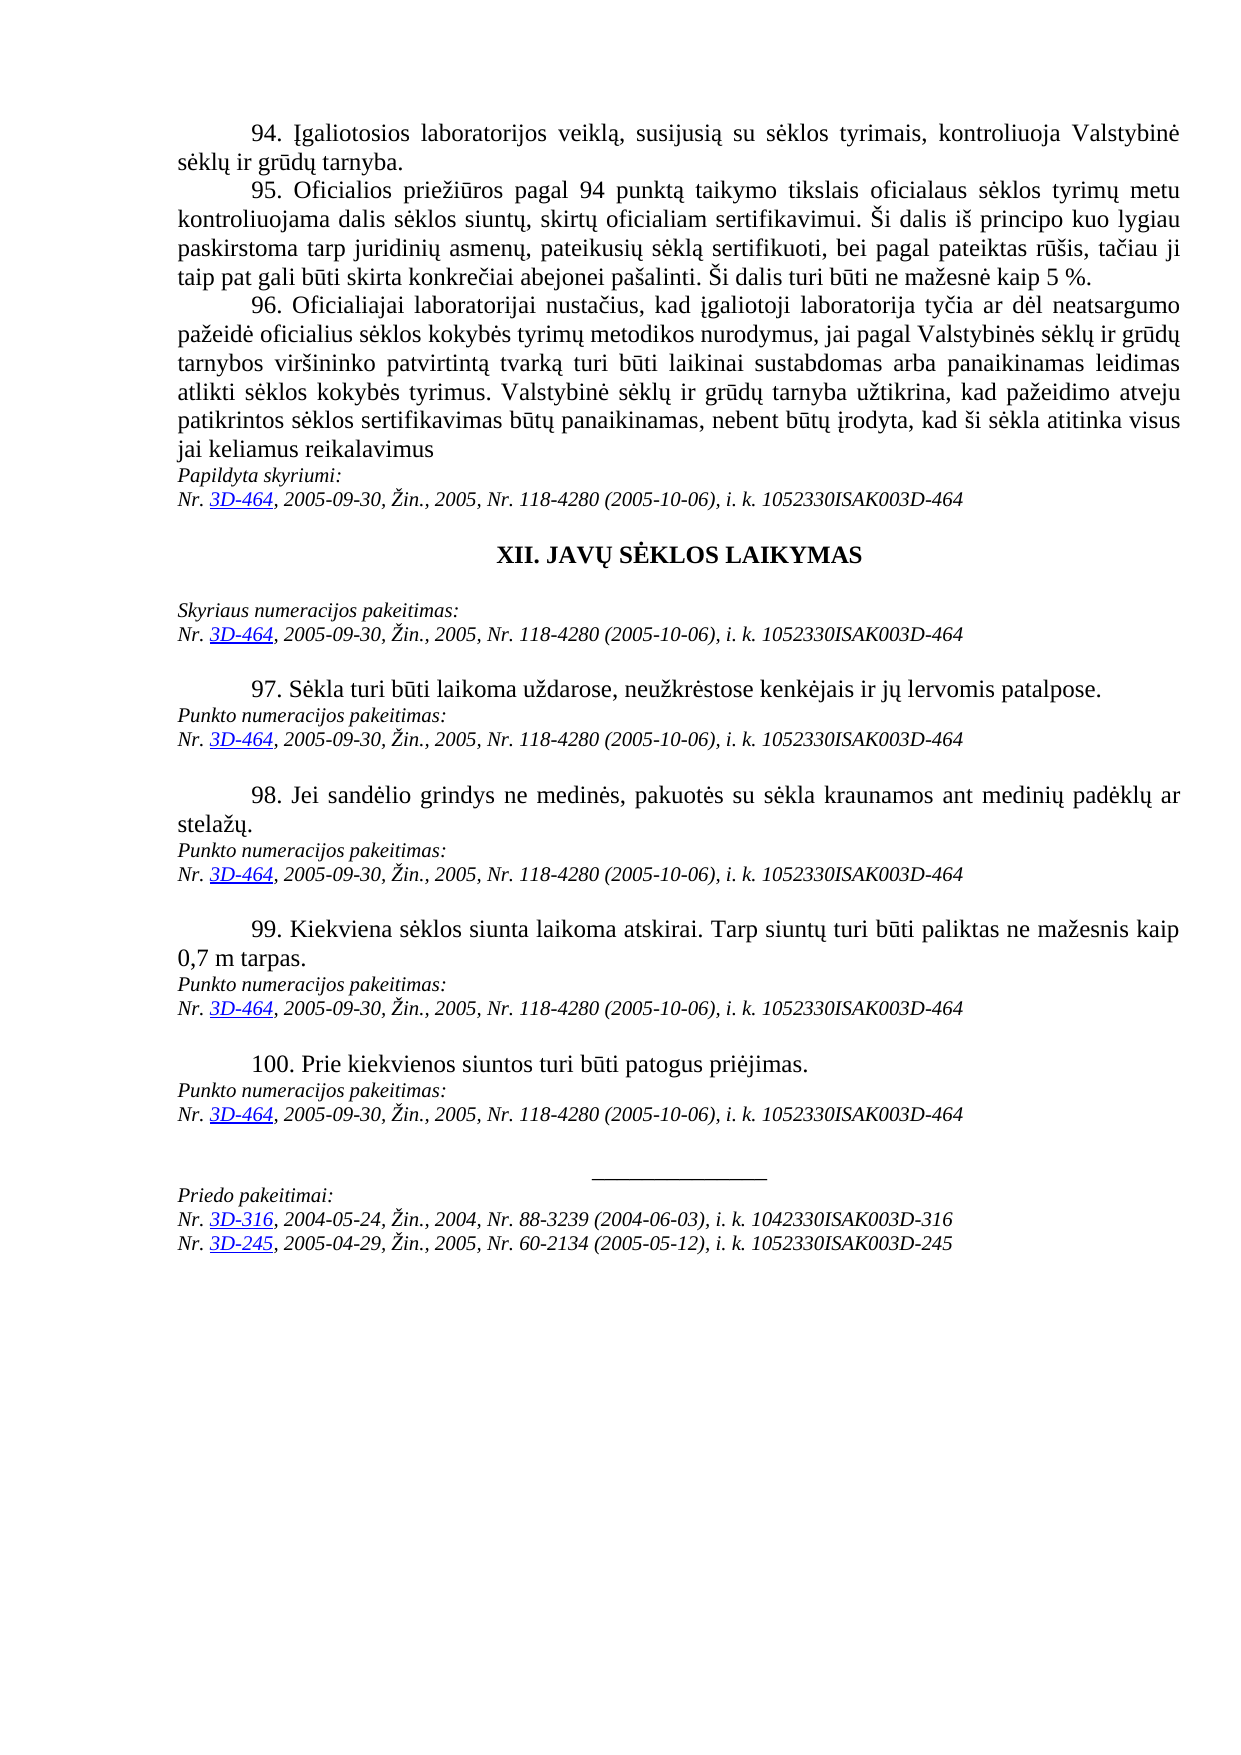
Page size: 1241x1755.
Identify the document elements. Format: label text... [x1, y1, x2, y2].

text Nr. 3D-464, 2005-09-30, Žin., 2005, Nr. 118-4280 (2005-10-06), i. k. 1052330ISAK003D-464 [177, 622, 1181, 646]
text Punkto numeracijos pakeitimas: [177, 972, 1181, 996]
text Nr. 3D-464, 2005-09-30, Žin., 2005, Nr. 118-4280 (2005-10-06), i. k. 1052330ISAK003D-464 [177, 487, 1181, 511]
text Papildyta skyriumi: [177, 463, 1181, 487]
text Skyriaus numeracijos pakeitimas: [177, 597, 1181, 622]
text Punkto numeracijos pakeitimas: [177, 703, 1181, 727]
text 94. Įgaliotosios laboratorijos veiklą, susijusią su sėklos tyrimais, kontroliuoja Valstybinė sėklų ir grūdų tarnyba. [177, 118, 1181, 176]
text 95. Oficialios priežiūros pagal 94 punktą taikymo tikslais oficialaus sėklos tyrimų metu kontroliuojama dalis sėklos siuntų, skirtų oficialiam sertifikavimui. Ši dalis iš principo kuo lygiau paskirstoma tarp juridinių asmenų, pateikusių sėklą sertifikuoti, bei pagal pateiktas rūšis, tačiau ji taip pat gali būti skirta konkrečiai abejonei pašalinti. Ši dalis turi būti ne mažesnė kaip 5 %. [177, 176, 1181, 291]
text 100. Prie kiekvienos siuntos turi būti patogus priėjimas. [177, 1049, 1181, 1077]
text Nr. 3D-464, 2005-09-30, Žin., 2005, Nr. 118-4280 (2005-10-06), i. k. 1052330ISAK003D-464 [177, 1102, 1181, 1126]
text XII. JAVŲ SĖKLOS LAIKYMAS [177, 540, 1181, 569]
text Nr. 3D-245, 2005-04-29, Žin., 2005, Nr. 60-2134 (2005-05-12), i. k. 1052330ISAK003D-245 [177, 1231, 1181, 1255]
text Nr. 3D-316, 2004-05-24, Žin., 2004, Nr. 88-3239 (2004-06-03), i. k. 1042330ISAK003D-316 [177, 1207, 1181, 1231]
text Priedo pakeitimai: [177, 1183, 1181, 1207]
text Punkto numeracijos pakeitimas: [177, 837, 1181, 862]
text 96. Oficialiajai laboratorijai nustačius, kad įgaliotoji laboratorija tyčia ar dėl neatsargumo pažeidė oficialius sėklos kokybės tyrimų metodikos nurodymus, jai pagal Valstybinės sėklų ir grūdų tarnybos viršininko patvirtintą tvarką turi būti laikinai sustabdomas arba panaikinamas leidimas atlikti sėklos kokybės tyrimus. Valstybinė sėklų ir grūdų tarnyba užtikrina, kad pažeidimo atveju patikrintos sėklos sertifikavimas būtų panaikinamas, nebent būtų įrodyta, kad ši sėkla atitinka visus jai keliamus reikalavimus [177, 291, 1181, 463]
text 99. Kiekviena sėklos siunta laikoma atskirai. Tarp siuntų turi būti paliktas ne mažesnis kaip 0,7 m tarpas. [177, 914, 1181, 972]
text Nr. 3D-464, 2005-09-30, Žin., 2005, Nr. 118-4280 (2005-10-06), i. k. 1052330ISAK003D-464 [177, 996, 1181, 1020]
text 98. Jei sandėlio grindys ne medinės, pakuotės su sėkla kraunamos ant medinių padėklų ar stelažų. [177, 780, 1181, 837]
text ______________ [177, 1154, 1181, 1183]
text 97. Sėkla turi būti laikoma uždarose, neužkrėstose kenkėjais ir jų lervomis patalpose. [177, 674, 1181, 703]
text Nr. 3D-464, 2005-09-30, Žin., 2005, Nr. 118-4280 (2005-10-06), i. k. 1052330ISAK003D-464 [177, 727, 1181, 751]
text Punkto numeracijos pakeitimas: [177, 1077, 1181, 1102]
text Nr. 3D-464, 2005-09-30, Žin., 2005, Nr. 118-4280 (2005-10-06), i. k. 1052330ISAK003D-464 [177, 862, 1181, 886]
